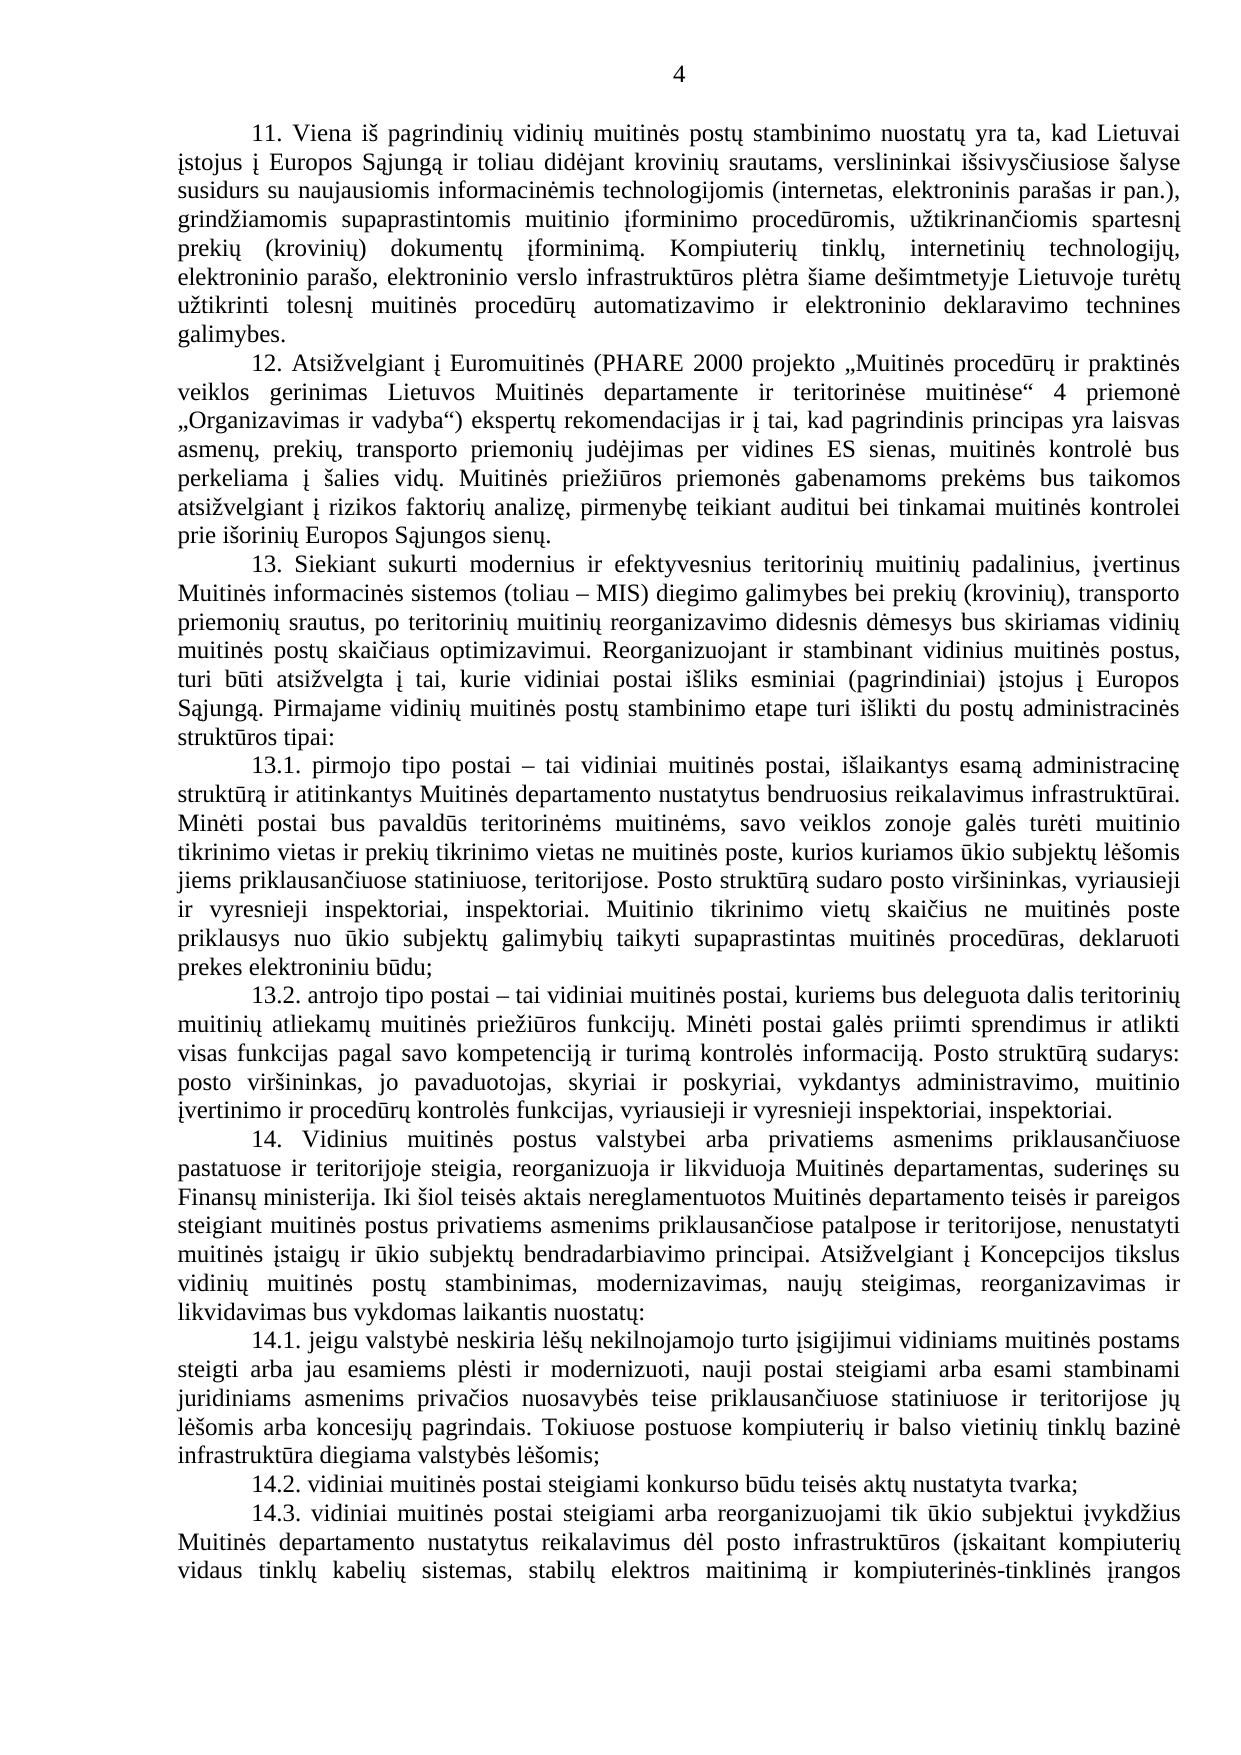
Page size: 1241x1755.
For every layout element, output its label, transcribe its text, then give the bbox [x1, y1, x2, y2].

text 13.2. antrojo tipo postai – tai vidiniai muitinės postai, kuriems bus deleguota dalis teritorinių muitinių atliekamų muitinės priežiūros funkcijų. Minėti postai galės priimti sprendimus ir atlikti visas funkcijas pagal savo kompetenciją ir turimą kontrolės informaciją. Posto struktūrą sudarys: posto viršininkas, jo pavaduotojas, skyriai ir poskyriai, vykdantys administravimo, muitinio įvertinimo ir procedūrų kontrolės funkcijas, vyriausieji ir vyresnieji inspektoriai, inspektoriai. [177, 981, 1181, 1124]
text 14.2. vidiniai muitinės postai steigiami konkurso būdu teisės aktų nustatyta tvarka; [177, 1469, 1181, 1498]
text 12. Atsižvelgiant į Euromuitinės (PHARE 2000 projekto „Muitinės procedūrų ir praktinės veiklos gerinimas Lietuvos Muitinės departamente ir teritorinėse muitinėse“ 4 priemonė „Organizavimas ir vadyba“) ekspertų rekomendacijas ir į tai, kad pagrindinis principas yra laisvas asmenų, prekių, transporto priemonių judėjimas per vidines ES sienas, muitinės kontrolė bus perkeliama į šalies vidų. Muitinės priežiūros priemonės gabenamoms prekėms bus taikomos atsižvelgiant į rizikos faktorių analizę, pirmenybę teikiant auditui bei tinkamai muitinės kontrolei prie išorinių Europos Sąjungos sienų. [177, 348, 1181, 549]
text 14.3. vidiniai muitinės postai steigiami arba reorganizuojami tik ūkio subjektui įvykdžius Muitinės departamento nustatytus reikalavimus dėl posto infrastruktūros (įskaitant kompiuterių vidaus tinklų kabelių sistemas, stabilų elektros maitinimą ir kompiuterinės-tinklinės įrangos [177, 1498, 1181, 1584]
text 13. Siekiant sukurti modernius ir efektyvesnius teritorinių muitinių padalinius, įvertinus Muitinės informacinės sistemos (toliau – MIS) diegimo galimybes bei prekių (krovinių), transporto priemonių srautus, po teritorinių muitinių reorganizavimo didesnis dėmesys bus skiriamas vidinių muitinės postų skaičiaus optimizavimui. Reorganizuojant ir stambinant vidinius muitinės postus, turi būti atsižvelgta į tai, kurie vidiniai postai išliks esminiai (pagrindiniai) įstojus į Europos Sąjungą. Pirmajame vidinių muitinės postų stambinimo etape turi išlikti du postų administracinės struktūros tipai: [177, 549, 1181, 751]
text 14.1. jeigu valstybė neskiria lėšų nekilnojamojo turto įsigijimui vidiniams muitinės postams steigti arba jau esamiems plėsti ir modernizuoti, nauji postai steigiami arba esami stambinami juridiniams asmenims privačios nuosavybės teise priklausančiuose statiniuose ir teritorijose jų lėšomis arba koncesijų pagrindais. Tokiuose postuose kompiuterių ir balso vietinių tinklų bazinė infrastruktūra diegiama valstybės lėšomis; [177, 1326, 1181, 1469]
text 11. Viena iš pagrindinių vidinių muitinės postų stambinimo nuostatų yra ta, kad Lietuvai įstojus į Europos Sąjungą ir toliau didėjant krovinių srautams, verslininkai išsivysčiusiose šalyse susidurs su naujausiomis informacinėmis technologijomis (internetas, elektroninis parašas ir pan.), grindžiamomis supaprastintomis muitinio įforminimo procedūromis, užtikrinančiomis spartesnį prekių (krovinių) dokumentų įforminimą. Kompiuterių tinklų, internetinių technologijų, elektroninio parašo, elektroninio verslo infrastruktūros plėtra šiame dešimtmetyje Lietuvoje turėtų užtikrinti tolesnį muitinės procedūrų automatizavimo ir elektroninio deklaravimo technines galimybes. [177, 118, 1181, 348]
text 14. Vidinius muitinės postus valstybei arba privatiems asmenims priklausančiuose pastatuose ir teritorijoje steigia, reorganizuoja ir likviduoja Muitinės departamentas, suderinęs su Finansų ministerija. Iki šiol teisės aktais nereglamentuotos Muitinės departamento teisės ir pareigos steigiant muitinės postus privatiems asmenims priklausančiose patalpose ir teritorijose, nenustatyti muitinės įstaigų ir ūkio subjektų bendradarbiavimo principai. Atsižvelgiant į Koncepcijos tikslus vidinių muitinės postų stambinimas, modernizavimas, naujų steigimas, reorganizavimas ir likvidavimas bus vykdomas laikantis nuostatų: [177, 1124, 1181, 1326]
text 13.1. pirmojo tipo postai – tai vidiniai muitinės postai, išlaikantys esamą administracinę struktūrą ir atitinkantys Muitinės departamento nustatytus bendruosius reikalavimus infrastruktūrai. Minėti postai bus pavaldūs teritorinėms muitinėms, savo veiklos zonoje galės turėti muitinio tikrinimo vietas ir prekių tikrinimo vietas ne muitinės poste, kurios kuriamos ūkio subjektų lėšomis jiems priklausančiuose statiniuose, teritorijose. Posto struktūrą sudaro posto viršininkas, vyriausieji ir vyresnieji inspektoriai, inspektoriai. Muitinio tikrinimo vietų skaičius ne muitinės poste priklausys nuo ūkio subjektų galimybių taikyti supaprastintas muitinės procedūras, deklaruoti prekes elektroniniu būdu; [177, 751, 1181, 981]
